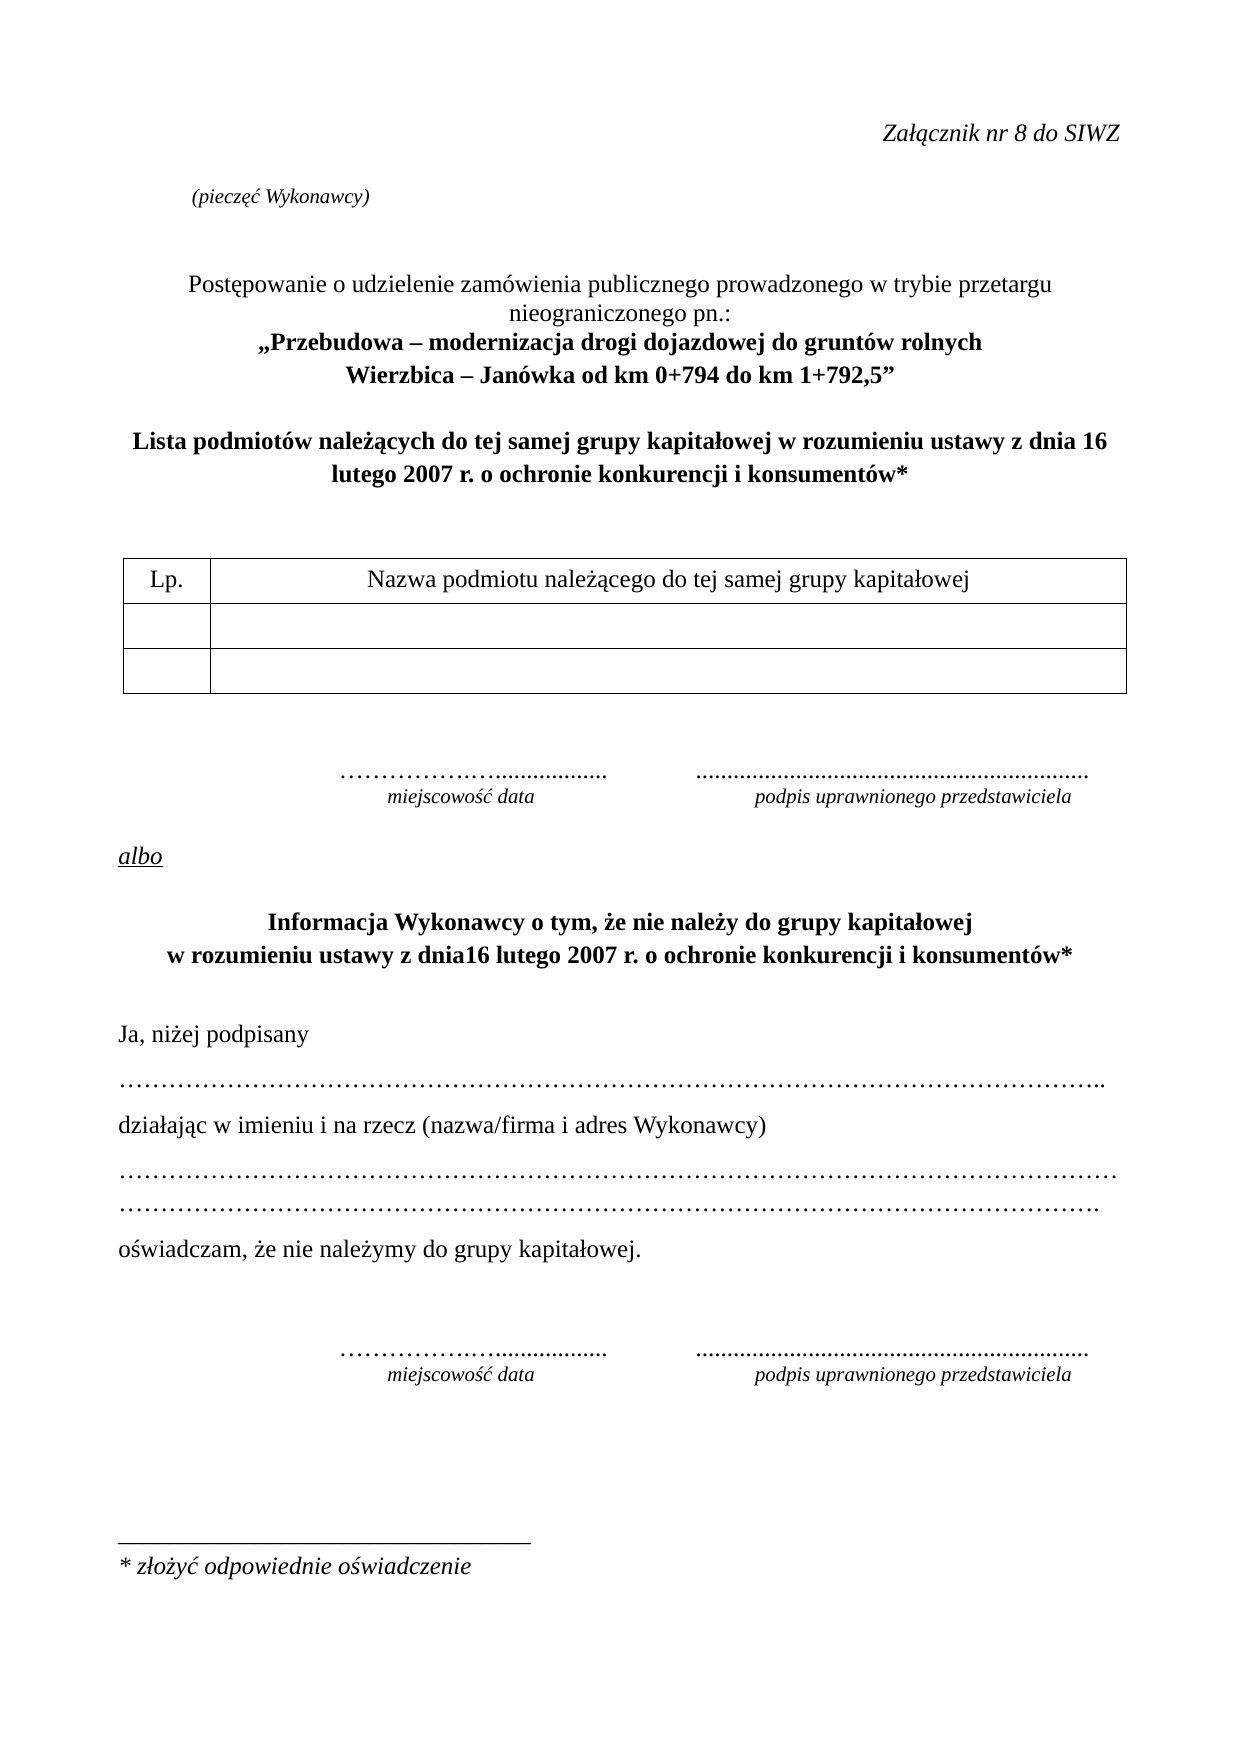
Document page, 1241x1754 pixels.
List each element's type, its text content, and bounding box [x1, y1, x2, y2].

text miejscowość data podpis uprawnionego przedstawiciela [265, 1362, 1122, 1386]
text działając w imieniu i na rzecz (nazwa/firma i adres Wykonawcy) [118, 1110, 1122, 1138]
text * złożyć odpowiednie oświadczenie [118, 1551, 1122, 1579]
text miejscowość data podpis uprawnionego przedstawiciela [265, 784, 1122, 808]
text Załącznik nr 8 do SIWZ [118, 118, 1122, 147]
text …………….….................. ............................................................... [339, 1333, 1122, 1362]
text Wierzbica – Janówka od km 0+794 do km 1+792,5” [118, 360, 1122, 388]
table_cell [124, 649, 210, 693]
text ……………………………………………………………………………………………………….. [118, 1064, 1122, 1093]
text …………………………………………………………………………………………………………………………………………………………………………………………………………………. [118, 1155, 1122, 1217]
text w rozumieniu ustawy z dnia16 lutego 2007 r. o ochronie konkurencji i konsumentów* [118, 940, 1122, 969]
table_header Lp. [124, 559, 210, 603]
text „Przebudowa – modernizacja drogi dojazdowej do gruntów rolnych [118, 327, 1122, 356]
table_cell [211, 604, 1126, 648]
text oświadczam, że nie należymy do grupy kapitałowej. [118, 1234, 1122, 1262]
table_header Nazwa podmiotu należącego do tej samej grupy kapitałowej [211, 559, 1126, 603]
table_cell [211, 649, 1126, 693]
text Ja, niżej podpisany [118, 1019, 1122, 1047]
table_cell [124, 604, 210, 648]
text …………….….................. ............................................................... [339, 755, 1122, 784]
text (pieczęć Wykonawcy) [118, 184, 1122, 208]
text Lista podmiotów należących do tej samej grupy kapitałowej w rozumieniu ustawy z dnia 16 lutego 2007 r. o ochronie konkurencji i konsumentów* [118, 426, 1122, 488]
text _________________________________ [118, 1518, 1122, 1546]
text albo [118, 841, 1122, 870]
text Informacja Wykonawcy o tym, że nie należy do grupy kapitałowej [118, 907, 1122, 936]
text Postępowanie o udzielenie zamówienia publicznego prowadzonego w trybie przetargu nieograniczonego pn.: [118, 269, 1122, 327]
